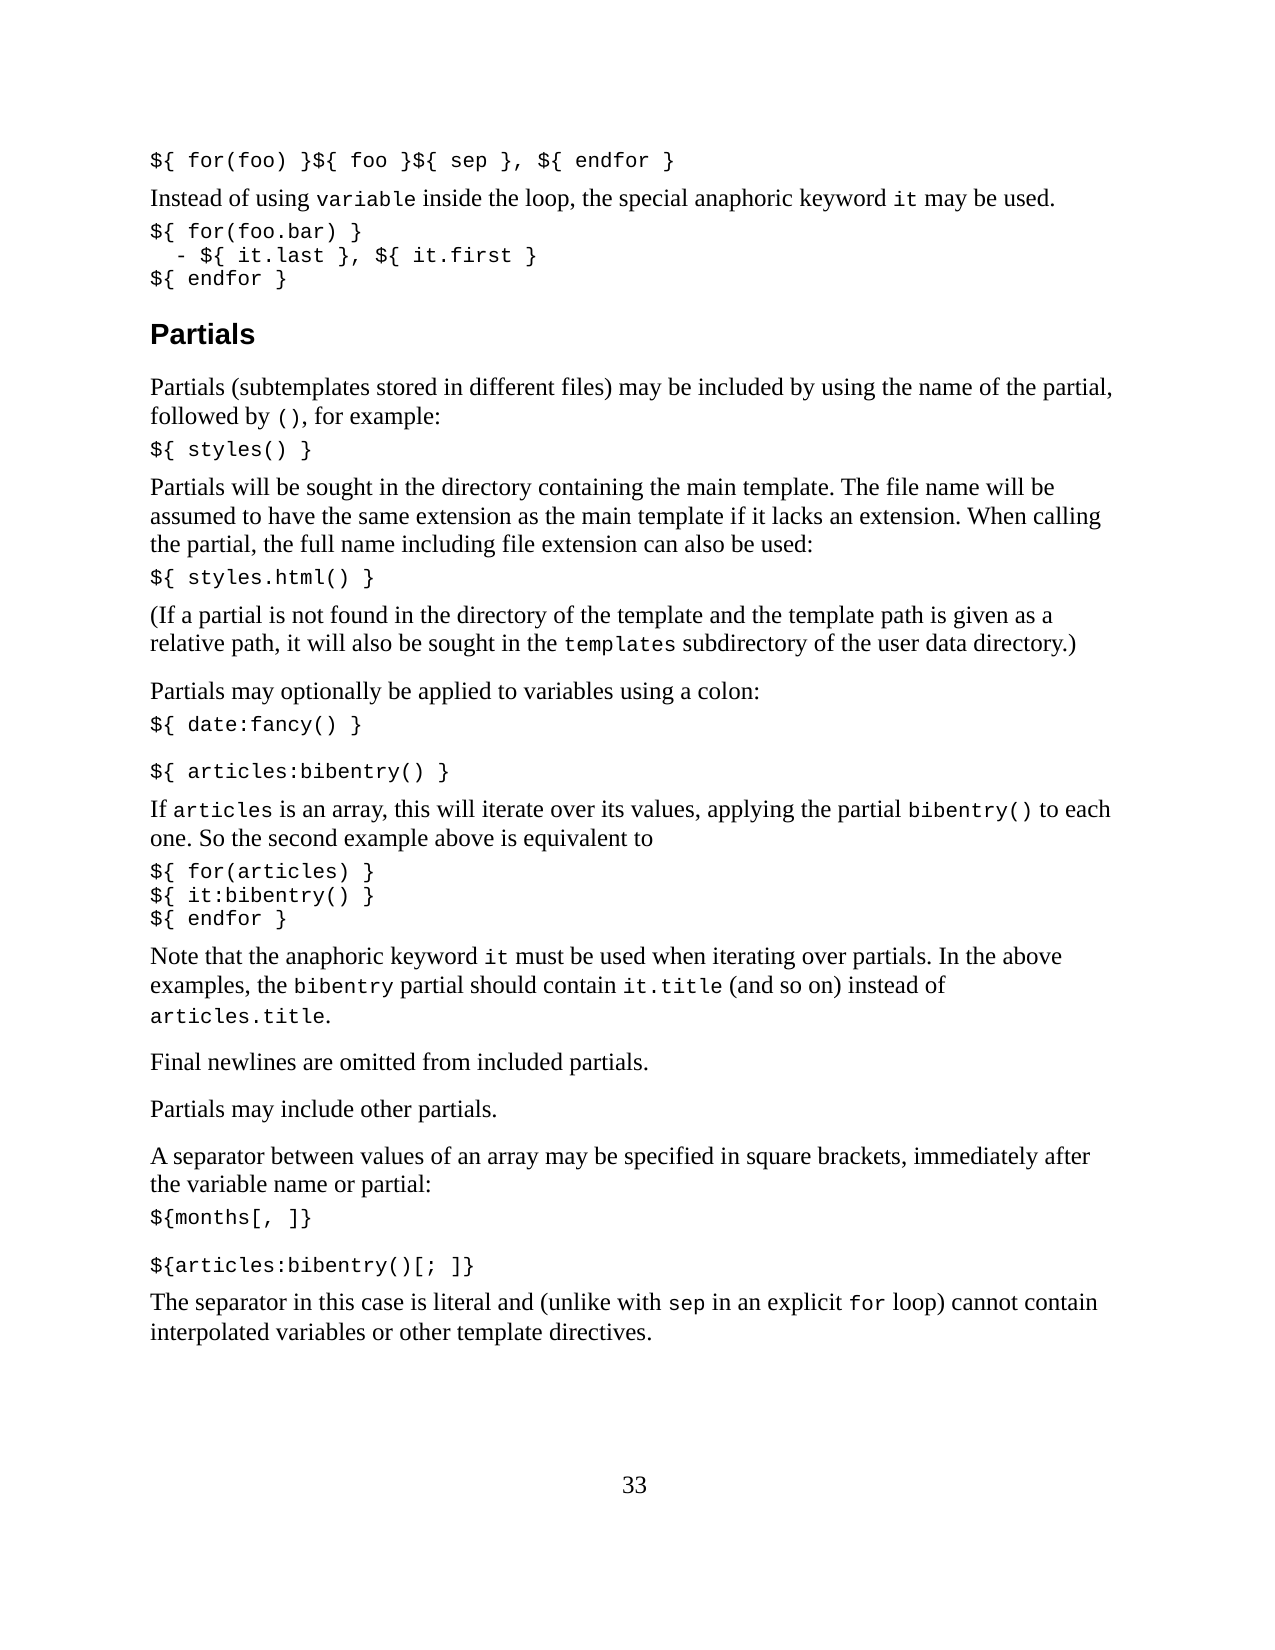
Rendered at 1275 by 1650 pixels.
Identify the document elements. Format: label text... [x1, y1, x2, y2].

text ${ for(foo) }${ foo }${ sep }, ${ endfor } [150, 150, 1125, 174]
text ${ it:bibentry() } [150, 884, 1125, 908]
text ${ styles() } [150, 439, 1125, 463]
text If articles is an array, this will iterate over its values, applying the partial bibentry() to each one. So the second example above is equivalent to [150, 794, 1125, 852]
text (If a partial is not found in the directory of the template and the template path is given as a relative path, it will also be sought in the templates subdirectory of the user data directory.) [150, 600, 1125, 658]
text ${articles:bibentry()[; ]} [150, 1254, 1125, 1278]
text - ${ it.last }, ${ it.first } [150, 245, 1125, 268]
text A separator between values of an array may be specified in square brackets, immediately after the variable name or partial: [150, 1141, 1125, 1198]
text Note that the anaphoric keyword it must be used when iterating over partials. In the above examples, the bibentry partial should contain it.title (and so on) instead of articles.title. [150, 941, 1125, 1029]
text ${ for(foo.bar) } [150, 221, 1125, 245]
text The separator in this case is literal and (unlike with sep in an explicit for loop) cannot contain interpolated variables or other template directives. [150, 1287, 1125, 1346]
text Instead of using variable inside the loop, the special anaphoric keyword it may be used. [150, 183, 1125, 212]
text ${ endfor } [150, 268, 1125, 292]
text ${ for(articles) } [150, 861, 1125, 884]
subtitle Partials [150, 317, 1125, 351]
text Partials (subtemplates stored in different files) may be included by using the name of the partial, followed by (), for example: [150, 372, 1125, 430]
text ${ date:fancy() } [150, 714, 1125, 737]
text ${months[, ]} [150, 1207, 1125, 1231]
text Partials may optionally be applied to variables using a colon: [150, 676, 1125, 705]
text ${ styles.html() } [150, 567, 1125, 591]
text ${ articles:bibentry() } [150, 761, 1125, 785]
text Partials may include other partials. [150, 1094, 1125, 1123]
text Final newlines are omitted from included partials. [150, 1047, 1125, 1076]
text Partials will be sought in the directory containing the main template. The file name will be assumed to have the same extension as the main template if it lacks an extension. When calling the partial, the full name including file extension can also be used: [150, 472, 1125, 558]
text ${ endfor } [150, 908, 1125, 932]
